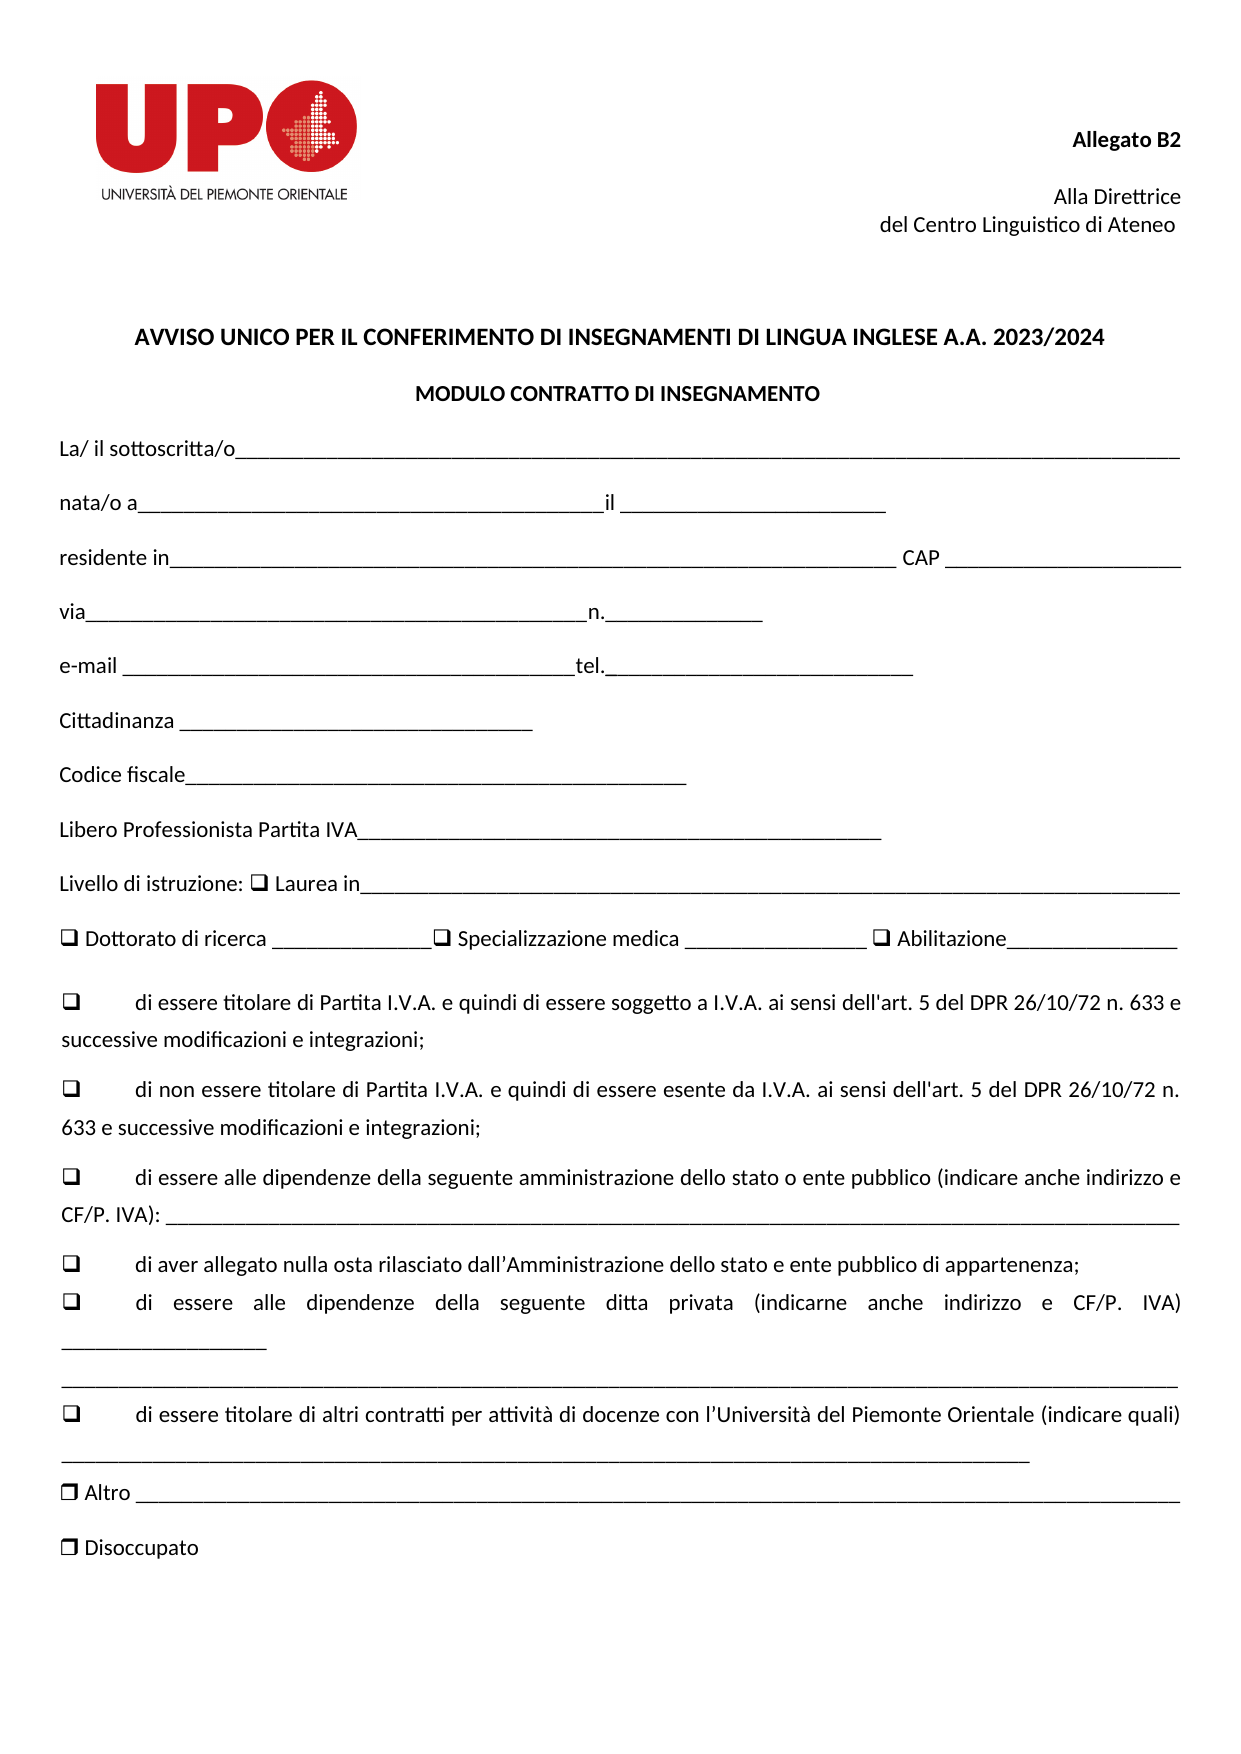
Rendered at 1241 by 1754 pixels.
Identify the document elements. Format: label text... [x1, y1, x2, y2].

text  di essere alle dipendenze della seguente ditta privata (indicarne anche indirizzo e CF/P. IVA) __________________ [59, 1278, 1181, 1353]
text La/ il sottoscritta/o [59, 434, 1181, 462]
text  Disoccupato [59, 1533, 1181, 1561]
text e-mail tel. ___________________________ [59, 652, 1181, 679]
text Cittadinanza _______________________________ [59, 706, 1181, 734]
text Livello di istruzione:  Laurea in [59, 869, 1181, 897]
text residente in CAP [59, 543, 1181, 571]
text [59, 123, 96, 154]
text  di essere alle dipendenze della seguente amministrazione dello stato o ente pubblico (indicare anche indirizzo e CF/P. IVA): _________________________________________________________________________________________ [61, 1153, 1183, 1228]
text Codice fiscale____________________________________________ [59, 761, 1181, 788]
text MODULO CONTRATTO DI INSEGNAMENTO [59, 379, 1181, 407]
text Libero Professionista Partita IVA______________________________________________ [59, 815, 1181, 843]
text nata/o a il [59, 488, 1181, 516]
text  di essere titolare di Partita I.V.A. e quindi di essere soggetto a I.V.A. ai sensi dell'art. 5 del DPR 26/10/72 n. 633 e successive modificazioni e integrazioni; [61, 978, 1183, 1053]
text  di non essere titolare di Partita I.V.A. e quindi di essere esente da I.V.A. ai sensi dell'art. 5 del DPR 26/10/72 n. 633 e successive modificazioni e integrazioni; [61, 1066, 1183, 1141]
text  di essere titolare di altri contratti per attività di docenze con l’Università del Piemonte Orientale (indicare quali) _____________________________________________________________________________________ [59, 1391, 1181, 1466]
text Alla Direttrice [59, 182, 1181, 210]
text Allegato B2 [361, 123, 1181, 154]
text  di aver allegato nulla osta rilasciato dall’Amministrazione dello stato e ente pubblico di appartenenza; [61, 1241, 1183, 1278]
text AVVISO UNICO PER IL CONFERIMENTO DI INSEGNAMENTI DI LINGUA INGLESE A.A. 2023/2024 [59, 321, 1181, 351]
text  Altro [59, 1478, 1181, 1506]
text __________________________________________________________________________________________________ [59, 1353, 1181, 1391]
text del Centro Linguistico di Ateneo [59, 210, 1181, 238]
text  Dottorato di ricerca ______________ Specializzazione medica ________________  Abilitazione_______________ [59, 924, 1181, 952]
text via n. [59, 597, 1181, 625]
